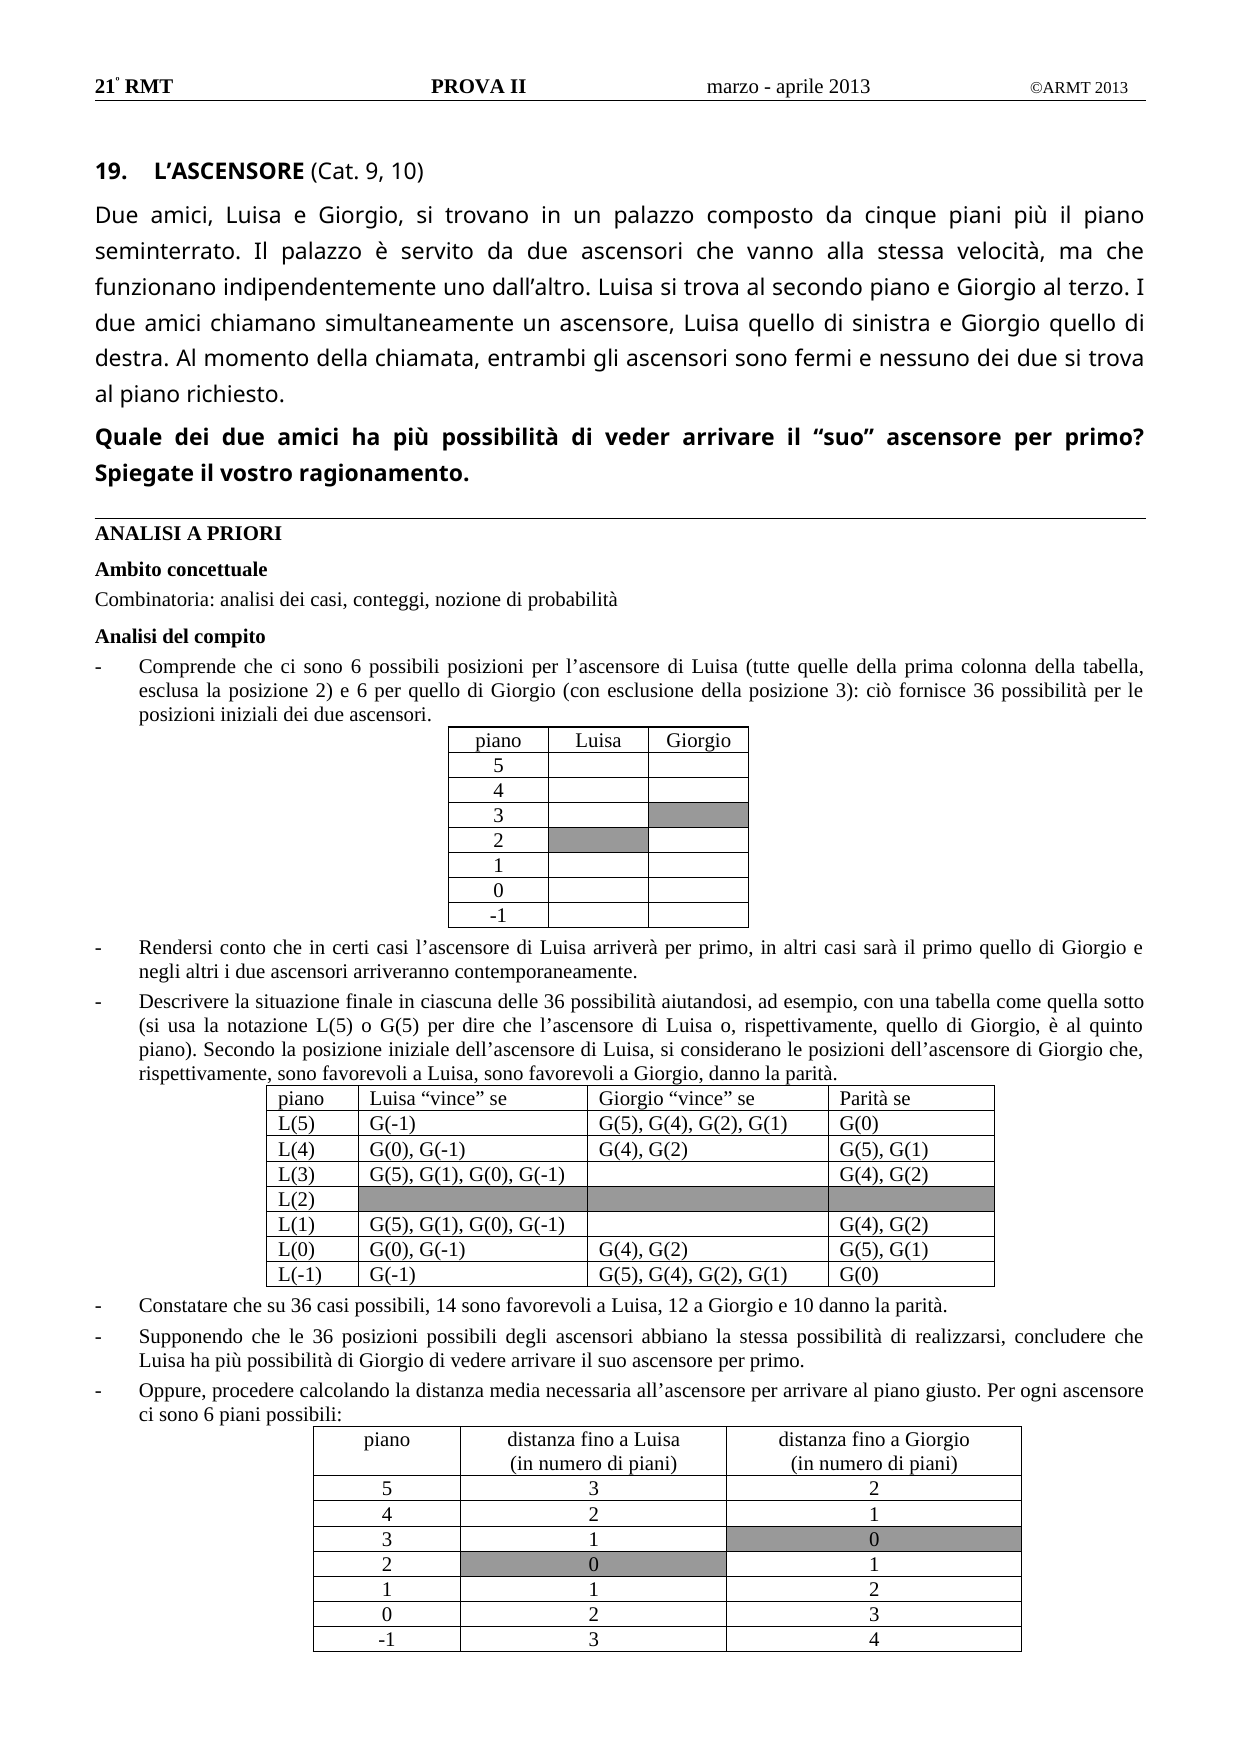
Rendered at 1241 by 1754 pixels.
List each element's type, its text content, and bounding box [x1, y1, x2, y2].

table_cell 2 [461, 1602, 726, 1626]
table_cell [649, 778, 748, 802]
text Due amici, Luisa e Giorgio, si trovano in un palazzo composto da cinque piani più il piano seminterrato. Il palazzo è servito da due ascensori che vanno alla stessa velocità, ma che funzionano indipendentemente uno dall’altro. Luisa si trova al secondo piano e Giorgio al terzo. I due amici chiamano simultaneamente un ascensore, Luisa quello di sinistra e Giorgio quello di destra. Al momento della chiamata, entrambi gli ascensori sono fermi e nessuno dei due si trova al piano richiesto. [94, 199, 1146, 409]
table_cell [588, 1162, 828, 1186]
table_header Giorgio “vince” se [588, 1086, 828, 1110]
table_cell 0 [449, 878, 548, 902]
table_cell 4 [727, 1627, 1021, 1651]
text - Rendersi conto che in certi casi l’ascensore di Luisa arriverà per primo, in altri casi sarà il primo quello di Giorgio e negli altri i due ascensori arriveranno contemporaneamente. [94, 934, 1146, 983]
text - Oppure, procedere calcolando la distanza media necessaria all’ascensore per arrivare al piano giusto. Per ogni ascensore ci sono 6 piani possibili: [94, 1378, 1146, 1426]
table_cell G(-1) [359, 1262, 587, 1286]
table_cell 3 [461, 1476, 726, 1500]
text Quale dei due amici ha più possibilità di veder arrivare il “suo” ascensore per primo? Spiegate il vostro ragionamento. [94, 421, 1146, 488]
table_cell [549, 878, 648, 902]
table_cell G(0) [829, 1111, 994, 1135]
table_cell L(0) [267, 1237, 358, 1261]
table_cell L(3) [267, 1162, 358, 1186]
table_header piano [314, 1427, 460, 1475]
table_cell [549, 853, 648, 877]
table_cell 3 [449, 803, 548, 827]
table_cell 1 [449, 853, 548, 877]
table_cell 1 [727, 1552, 1021, 1576]
text - Constatare che su 36 casi possibili, 14 sono favorevoli a Luisa, 12 a Giorgio e 10 danno la parità. [94, 1293, 1146, 1317]
table_cell L(2) [267, 1187, 358, 1211]
table_header distanza fino a Giorgio (in numero di piani) [727, 1427, 1021, 1475]
text 19. L’ASCENSORE (Cat. 9, 10) [94, 155, 1146, 186]
table_cell L(-1) [267, 1262, 358, 1286]
table_cell G(0), G(-1) [359, 1136, 587, 1161]
table_cell [549, 828, 648, 852]
table_header Parità se [829, 1086, 994, 1110]
table_cell 2 [314, 1552, 460, 1576]
table_cell G(5), G(1), G(0), G(-1) [359, 1212, 587, 1236]
table_cell [549, 778, 648, 802]
table_cell G(5), G(1) [829, 1136, 994, 1161]
text Analisi del compito [94, 624, 1146, 648]
table_cell 2 [461, 1501, 726, 1526]
table_cell [649, 853, 748, 877]
text - Comprende che ci sono 6 possibili posizioni per l’ascensore di Luisa (tutte quelle della prima colonna della tabella, esclusa la posizione 2) e 6 per quello di Giorgio (con esclusione della posizione 3): ciò fornisce 36 possibilità per le posizioni iniziali dei due ascensori. [94, 654, 1146, 726]
table_cell 2 [727, 1476, 1021, 1500]
table_header Luisa “vince” se [359, 1086, 587, 1110]
table_cell G(5), G(4), G(2), G(1) [588, 1262, 828, 1286]
table_cell [649, 903, 748, 927]
table_cell L(1) [267, 1212, 358, 1236]
table_cell [588, 1212, 828, 1236]
table_cell 3 [727, 1602, 1021, 1626]
table_cell G(5), G(4), G(2), G(1) [588, 1111, 828, 1135]
table_cell G(5), G(1), G(0), G(-1) [359, 1162, 587, 1186]
table_cell G(4), G(2) [588, 1136, 828, 1161]
table_cell [549, 803, 648, 827]
table_cell 1 [727, 1501, 1021, 1526]
table_cell [649, 753, 748, 777]
table_cell G(-1) [359, 1111, 587, 1135]
table_header Giorgio [649, 728, 748, 752]
table_cell 1 [461, 1577, 726, 1601]
table_cell 3 [314, 1527, 460, 1551]
table_cell [588, 1187, 828, 1211]
text Ambito concettuale [94, 557, 1146, 581]
table_cell G(0) [829, 1262, 994, 1286]
text Combinatoria: analisi dei casi, conteggi, nozione di probabilità [94, 587, 1146, 611]
table_cell L(5) [267, 1111, 358, 1135]
table_cell 2 [727, 1577, 1021, 1601]
table_header distanza fino a Luisa (in numero di piani) [461, 1427, 726, 1475]
table_cell G(5), G(1) [829, 1237, 994, 1261]
text - Supponendo che le 36 posizioni possibili degli ascensori abbiano la stessa possibilità di realizzarsi, concludere che Luisa ha più possibilità di Giorgio di vedere arrivare il suo ascensore per primo. [94, 1324, 1146, 1372]
table_cell -1 [449, 903, 548, 927]
table_cell 3 [461, 1627, 726, 1651]
table_cell G(0), G(-1) [359, 1237, 587, 1261]
table_cell [829, 1187, 994, 1211]
table_cell 0 [461, 1552, 726, 1576]
table_cell 5 [449, 753, 548, 777]
table_cell 0 [314, 1602, 460, 1626]
table_cell G(4), G(2) [829, 1162, 994, 1186]
table_cell G(4), G(2) [588, 1237, 828, 1261]
table_cell 1 [461, 1527, 726, 1551]
table_header piano [449, 728, 548, 752]
table_cell [649, 878, 748, 902]
table_header piano [267, 1086, 358, 1110]
table_cell 4 [314, 1501, 460, 1526]
table_cell 4 [449, 778, 548, 802]
table_header Luisa [549, 728, 648, 752]
table_cell [649, 803, 748, 827]
table_cell 5 [314, 1476, 460, 1500]
table_cell [549, 903, 648, 927]
table_cell -1 [314, 1627, 460, 1651]
table_cell [359, 1187, 587, 1211]
text ANALisi A PRIORI [94, 519, 1146, 544]
table_cell L(4) [267, 1136, 358, 1161]
table_cell G(4), G(2) [829, 1212, 994, 1236]
table_cell [549, 753, 648, 777]
table_cell 1 [314, 1577, 460, 1601]
table_cell 2 [449, 828, 548, 852]
table_cell 0 [727, 1527, 1021, 1551]
text - Descrivere la situazione finale in ciascuna delle 36 possibilità aiutandosi, ad esempio, con una tabella come quella sotto (si usa la notazione L(5) o G(5) per dire che l’ascensore di Luisa o, rispettivamente, quello di Giorgio, è al quinto piano). Secondo la posizione iniziale dell’ascensore di Luisa, si considerano le posizioni dell’ascensore di Giorgio che, rispettivamente, sono favorevoli a Luisa, sono favorevoli a Giorgio, danno la parità. [94, 989, 1146, 1085]
table_cell [649, 828, 748, 852]
